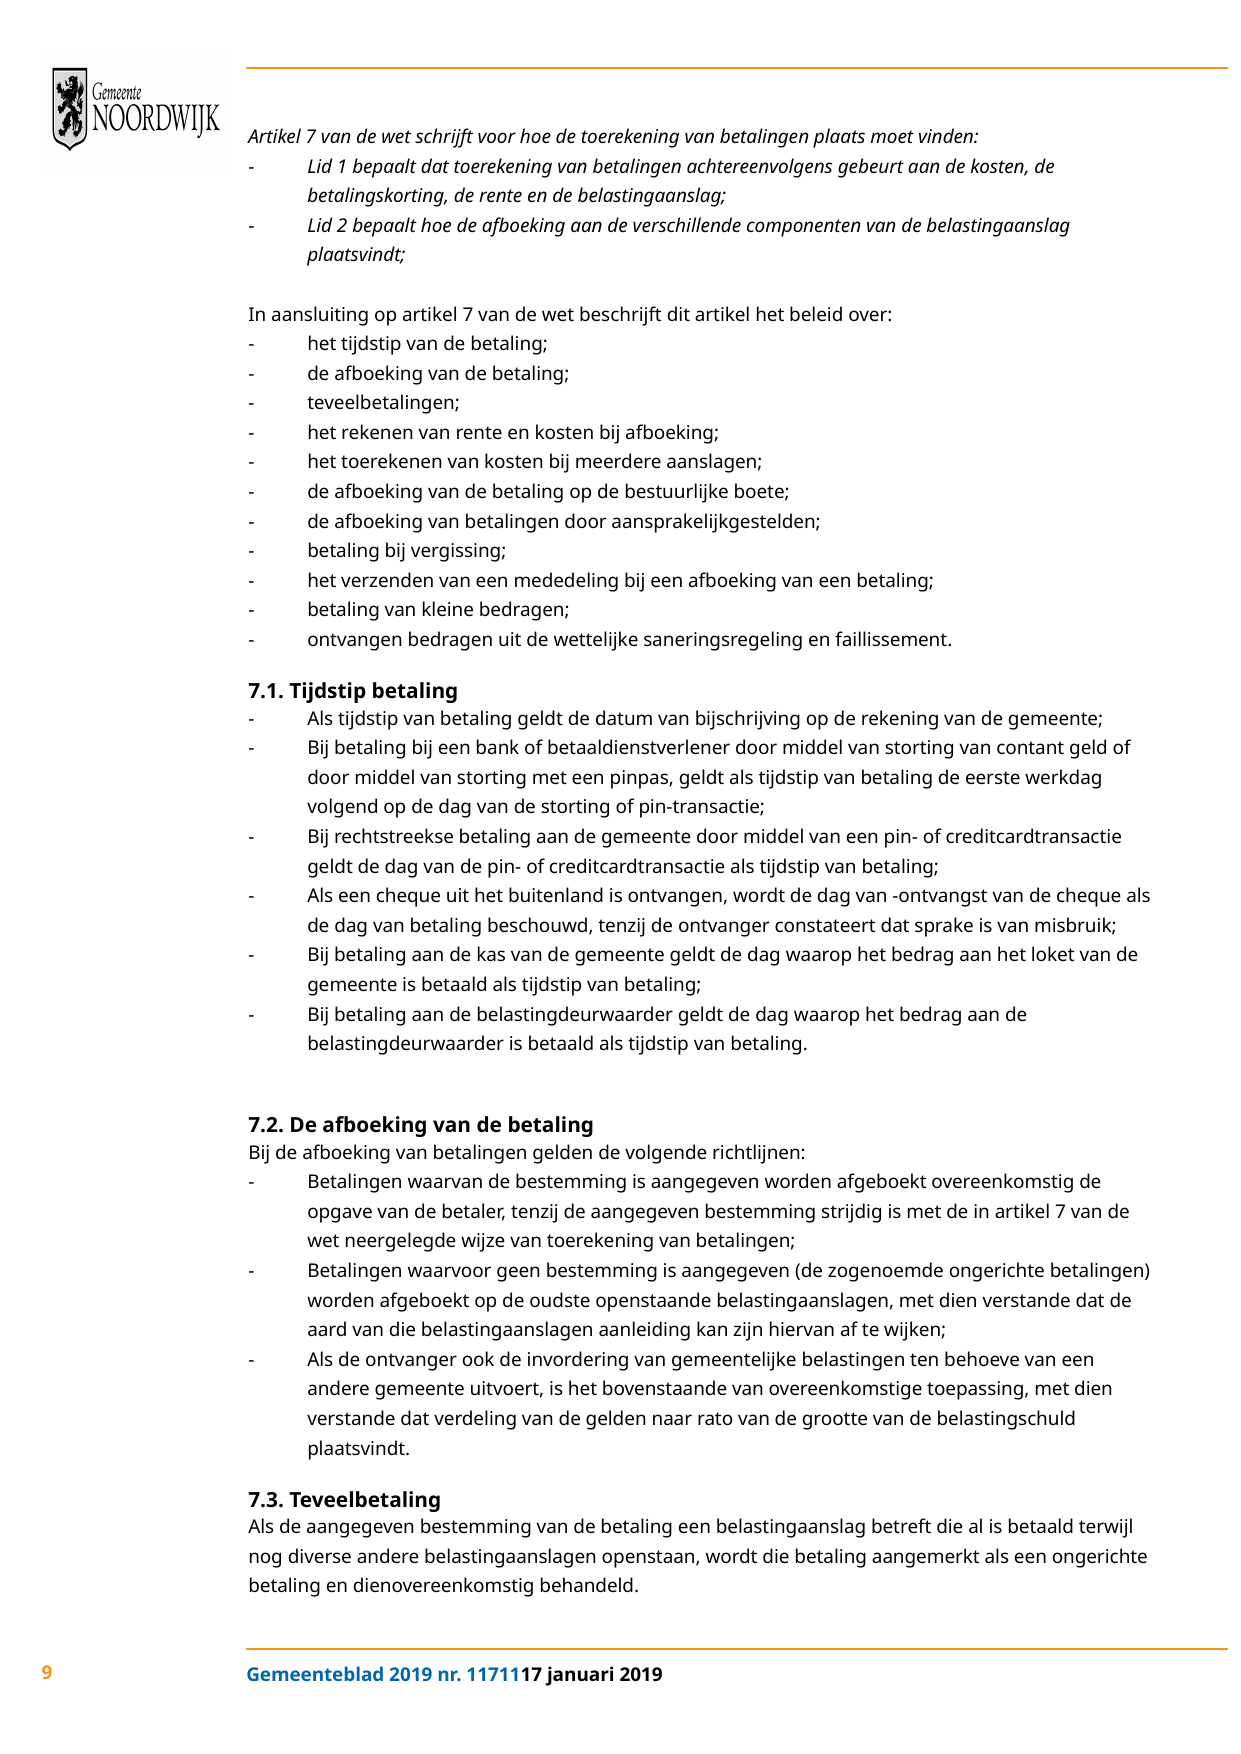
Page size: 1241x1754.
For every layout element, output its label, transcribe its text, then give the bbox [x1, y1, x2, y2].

text Bij de afboeking van betalingen gelden de volgende richtlijnen: [248, 1139, 1152, 1164]
list teveelbetalingen; [248, 389, 1152, 415]
list Als de ontvanger ook de invordering van gemeentelijke belastingen ten behoeve van een andere gemeente uitvoert, is het bovenstaande van overeenkomstige toepassing, met dien verstande dat verdeling van de gelden naar rato van de grootte van de belastingschuld plaatsvindt. [248, 1346, 1152, 1460]
list de afboeking van betalingen door aansprakelijkgestelden; [248, 508, 1152, 533]
list Bij betaling aan de kas van de gemeente geldt de dag waarop het bedrag aan het loket van de gemeente is betaald als tijdstip van betaling; [248, 942, 1152, 997]
list het tijdstip van de betaling; [248, 330, 1152, 356]
list het toerekenen van kosten bij meerdere aanslagen; [248, 449, 1152, 474]
list betaling bij vergissing; [248, 537, 1152, 563]
list het verzenden van een mededeling bij een afboeking van een betaling; [248, 567, 1152, 593]
list Bij betaling aan de belastingdeurwaarder geldt de dag waarop het bedrag aan de belastingdeurwaarder is betaald als tijdstip van betaling. [248, 1001, 1152, 1056]
list Lid 2 bepaalt hoe de afboeking aan de verschillende componenten van de belastingaanslag plaatsvindt; [248, 212, 1152, 267]
text Als de aangegeven bestemming van de betaling een belastingaanslag betreft die al is betaald terwijl nog diverse andere belastingaanslagen openstaan, wordt die betaling aangemerkt als een ongerichte betaling en dienovereenkomstig behandeld. [248, 1513, 1152, 1598]
text Artikel 7 van de wet schrijft voor hoe de toerekening van betalingen plaats moet vinden: [248, 123, 1152, 149]
list Als een cheque uit het buitenland is ontvangen, wordt de dag van -ontvangst van de cheque als de dag van betaling beschouwd, tenzij de ontvanger constateert dat sprake is van misbruik; [248, 882, 1152, 938]
list Bij rechtstreekse betaling aan de gemeente door middel van een pin- of creditcardtransactie geldt de dag van de pin- of creditcardtransactie als tijdstip van betaling; [248, 823, 1152, 879]
list het rekenen van rente en kosten bij afboeking; [248, 419, 1152, 445]
list de afboeking van de betaling op de bestuurlijke boete; [248, 478, 1152, 504]
list betaling van kleine bedragen; [248, 597, 1152, 622]
text 7.2. De afboeking van de betaling [248, 1110, 1152, 1139]
list Als tijdstip van betaling geldt de datum van bijschrijving op de rekening van de gemeente; [248, 705, 1152, 731]
list Bij betaling bij een bank of betaaldienstverlener door middel van storting van contant geld of door middel van storting met een pinpas, geldt als tijdstip van betaling de eerste werkdag volgend op de dag van de storting of pin-transactie; [248, 734, 1152, 819]
list de afboeking van de betaling; [248, 360, 1152, 386]
list Betalingen waarvan de bestemming is aangegeven worden afgeboekt overeenkomstig de opgave van de betaler, tenzij de aangegeven bestemming strijdig is met de in artikel 7 van de wet neergelegde wijze van toerekening van betalingen; [248, 1168, 1152, 1253]
list ontvangen bedragen uit de wettelijke saneringsregeling en faillissement. [248, 626, 1152, 652]
text In aansluiting op artikel 7 van de wet beschrijft dit artikel het beleid over: [248, 301, 1152, 326]
picture [41, 47, 231, 172]
text 7.1. Tijdstip betaling [248, 677, 1152, 705]
text 7.3. Teveelbetaling [248, 1485, 1152, 1513]
list Lid 1 bepaalt dat toerekening van betalingen achtereenvolgens gebeurt aan de kosten, de betalingskorting, de rente en de belastingaanslag; [248, 153, 1152, 208]
list Betalingen waarvoor geen bestemming is aangegeven (de zogenoemde ongerichte betalingen) worden afgeboekt op de oudste openstaande belastingaanslagen, met dien verstande dat de aard van die belastingaanslagen aanleiding kan zijn hiervan af te wijken; [248, 1257, 1152, 1342]
